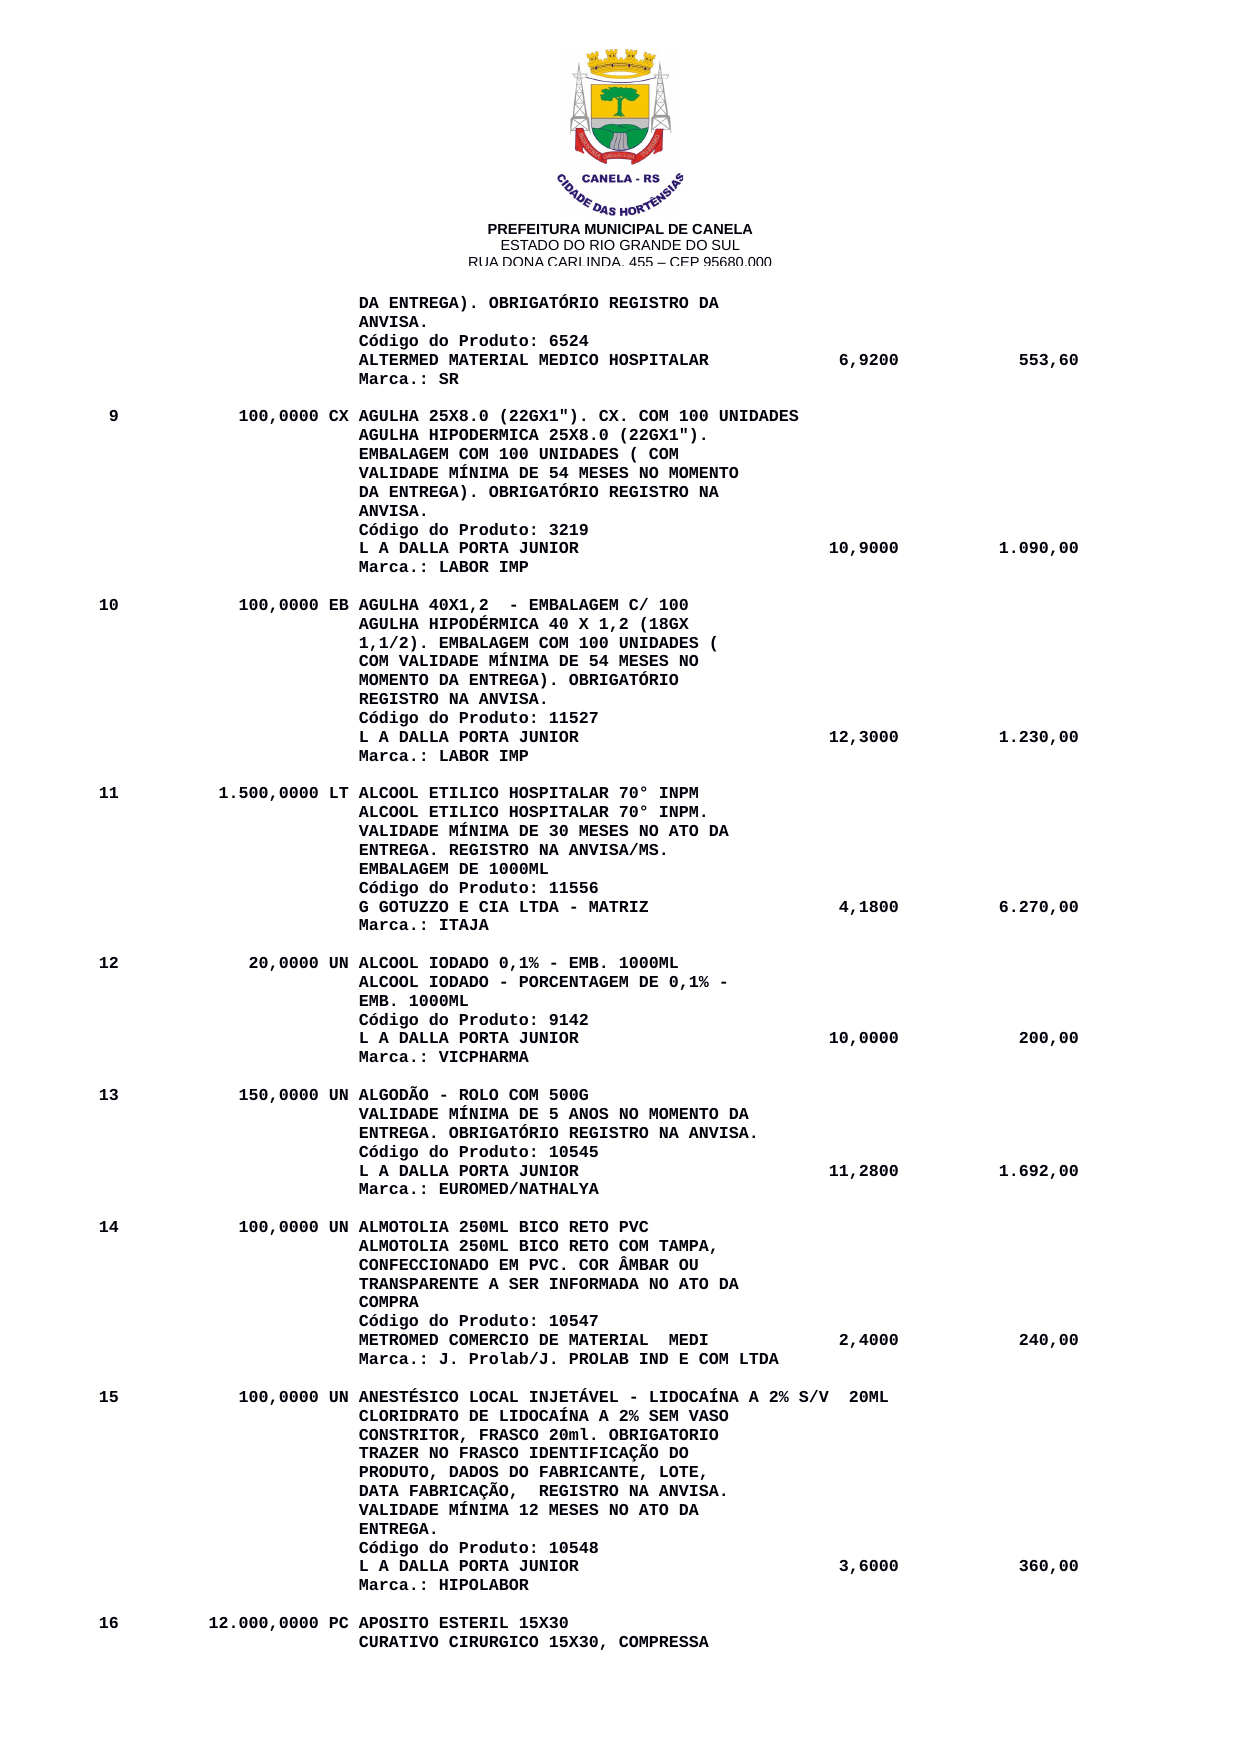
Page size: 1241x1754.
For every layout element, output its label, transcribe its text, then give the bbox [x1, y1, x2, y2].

picture [557, 49, 684, 216]
text DA ENTREGA). OBRIGATÓRIO REGISTRO DA ANVISA. Código do Produto: 6524 ALTERMED MATERIAL MEDICO HOSPITALAR 6,9200 553,60 Marca.: SR 9 100,0000 CX AGULHA 25X8.0 (22GX1"). CX. COM 100 UNIDADES AGULHA HIPODERMICA 25X8.0 (22GX1"). EMBALAGEM COM 100 UNIDADES ( COM VALIDADE MÍNIMA DE 54 MESES NO MOMENTO DA ENTREGA). OBRIGATÓRIO REGISTRO NA ANVISA. Código do Produto: 3219 L A DALLA PORTA JUNIOR 10,9000 1.090,00 Marca.: LABOR IMP 10 100,0000 EB AGULHA 40X1,2 - EMBALAGEM C/ 100 AGULHA HIPODÉRMICA 40 X 1,2 (18GX 1,1/2). EMBALAGEM COM 100 UNIDADES ( COM VALIDADE MÍNIMA DE 54 MESES NO MOMENTO DA ENTREGA). OBRIGATÓRIO REGISTRO NA ANVISA. Código do Produto: 11527 L A DALLA PORTA JUNIOR 12,3000 1.230,00 Marca.: LABOR IMP 11 1.500,0000 LT ALCOOL ETILICO HOSPITALAR 70° INPM ALCOOL ETILICO HOSPITALAR 70° INPM. VALIDADE MÍNIMA DE 30 MESES NO ATO DA ENTREGA. REGISTRO NA ANVISA/MS. EMBALAGEM DE 1000ML Código do Produto: 11556 G GOTUZZO E CIA LTDA - MATRIZ 4,1800 6.270,00 Marca.: ITAJA 12 20,0000 UN ALCOOL IODADO 0,1% - EMB. 1000ML ALCOOL IODADO - PORCENTAGEM DE 0,1% - EMB. 1000ML Código do Produto: 9142 L A DALLA PORTA JUNIOR 10,0000 200,00 Marca.: VICPHARMA 13 150,0000 UN ALGODÃO - ROLO COM 500G VALIDADE MÍNIMA DE 5 ANOS NO MOMENTO DA ENTREGA. OBRIGATÓRIO REGISTRO NA ANVISA. Código do Produto: 10545 L A DALLA PORTA JUNIOR 11,2800 1.692,00 Marca.: EUROMED/NATHALYA 14 100,0000 UN ALMOTOLIA 250ML BICO RETO PVC ALMOTOLIA 250ML BICO RETO COM TAMPA, CONFECCIONADO EM PVC. COR ÂMBAR OU TRANSPARENTE A SER INFORMADA NO ATO DA COMPRA Código do Produto: 10547 METROMED COMERCIO DE MATERIAL MEDI 2,4000 240,00 Marca.: J. Prolab/J. PROLAB IND E COM LTDA 15 100,0000 UN ANESTÉSICO LOCAL INJETÁVEL - LIDOCAÍNA A 2% S/V 20ML CLORIDRATO DE LIDOCAÍNA A 2% SEM VASO CONSTRITOR, FRASCO 20ml. OBRIGATORIO TRAZER NO FRASCO IDENTIFICAÇÃO DO PRODUTO, DADOS DO FABRICANTE, LOTE, DATA FABRICAÇÃO, REGISTRO NA ANVISA. VALIDADE MÍNIMA 12 MESES NO ATO DA ENTREGA. Código do Produto: 10548 L A DALLA PORTA JUNIOR 3,6000 360,00 Marca.: HIPOLABOR 16 12.000,0000 PC APOSITO ESTERIL 15X30 CURATIVO CIRURGICO 15X30, COMPRESSA [88, 295, 1152, 1652]
